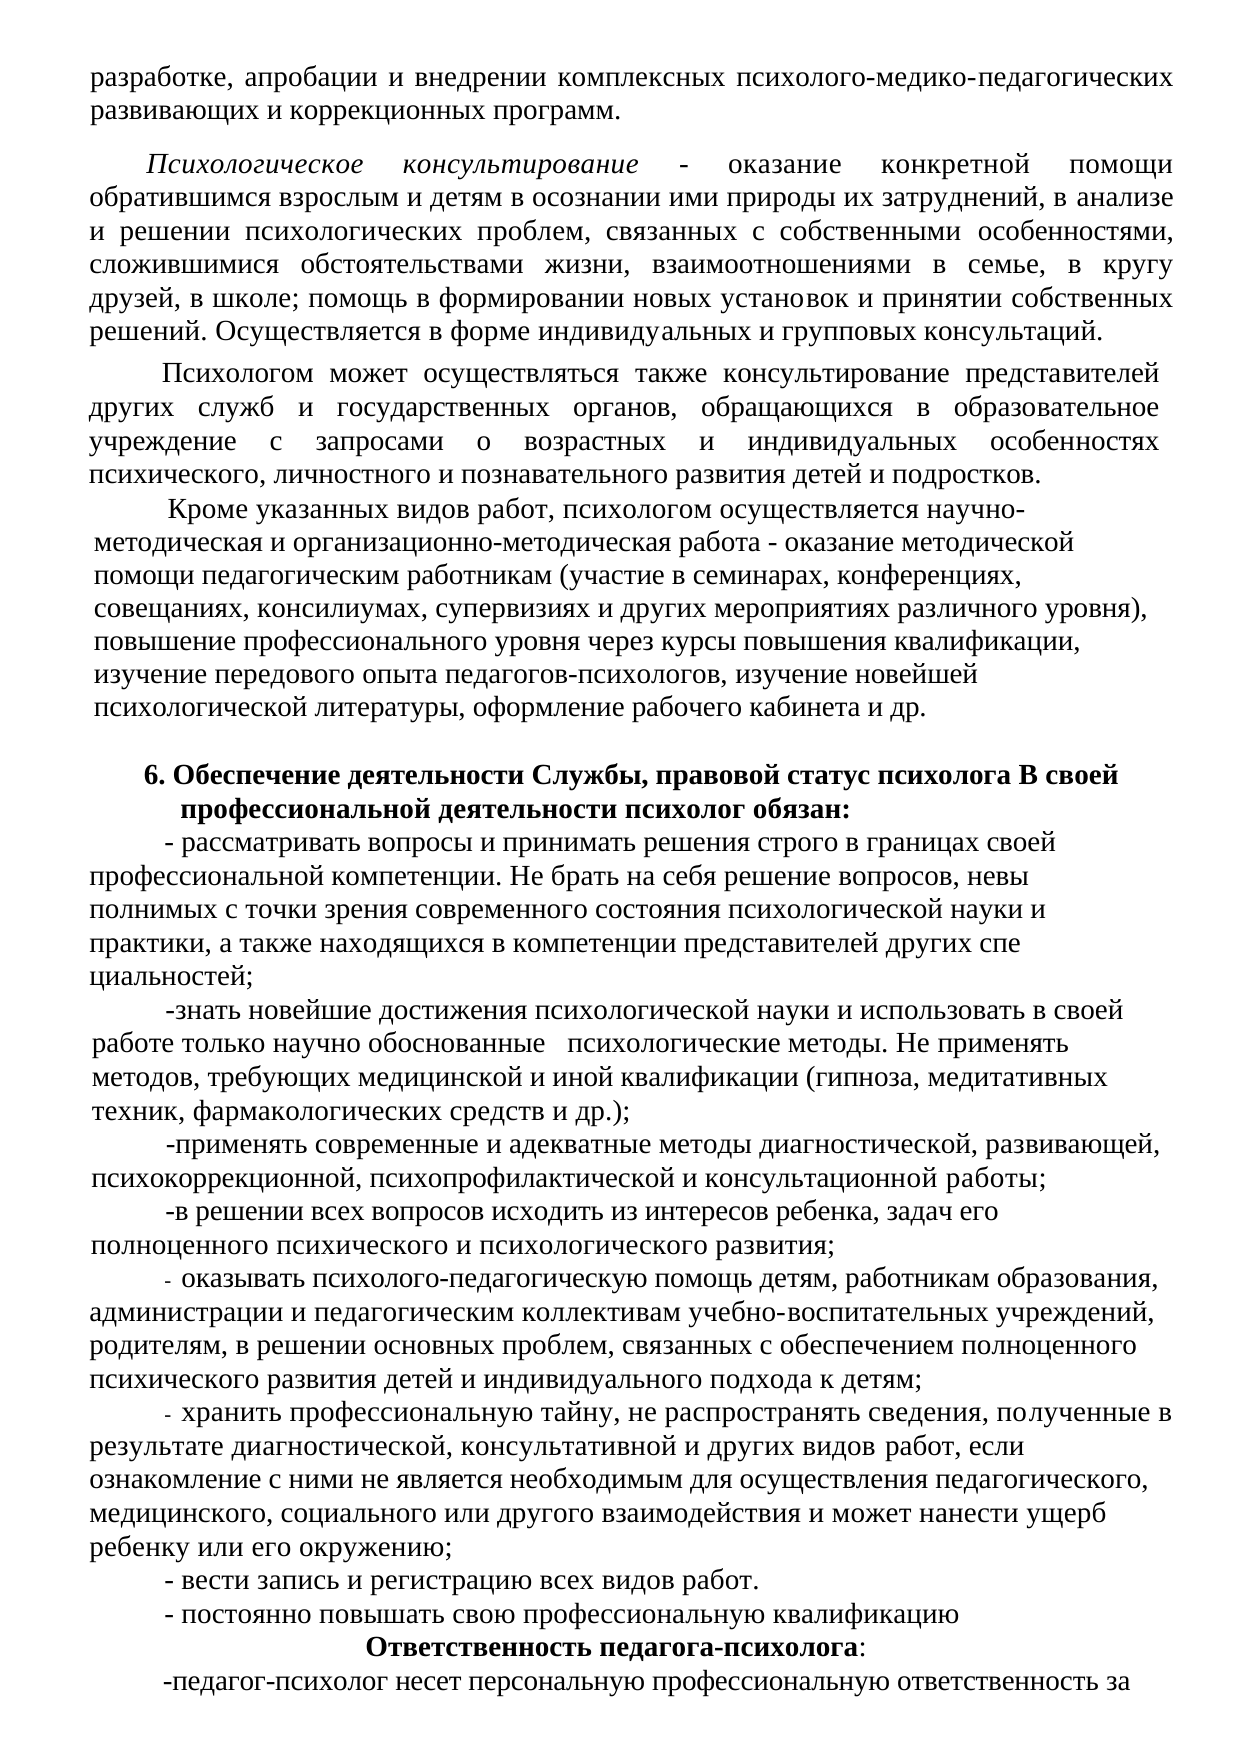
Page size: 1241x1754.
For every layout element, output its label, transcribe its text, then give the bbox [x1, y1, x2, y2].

list постоянно повышать свою профессиональную квалификацию [164, 1596, 1178, 1630]
text разработке, апробации и внедрении комплексных психолого-медико-педагогических развивающих и коррекционных программ. [90, 59, 1173, 126]
text Психологом может осуществляться также консультирование предста­вителей других служб и государственных органов, обращающихся в образо­вательное учреждение с запросами о возрастных и индивидуальных особенностях психического, личностного и познавательного развития детей и под­ростков. [89, 356, 1159, 490]
list оказывать психолого-педагогическую помощь детям, работникам об­разования, администрации и педагогическим коллективам учебно-воспитательных учреждений, родителям, в решении основных проблем, свя­занных с обеспечением полноценного психического развития детей и инди­видуального подхода к детям; [89, 1261, 1178, 1395]
text 6. Обеспечение деятельности Службы, правовой статус психолога В своей профессиональной деятельности психолог обязан: [144, 758, 1178, 825]
text -педагог-психолог несет персональную профессиональную ответствен­ность за [89, 1663, 1178, 1697]
list вести запись и регистрацию всех видов работ. [164, 1563, 1178, 1596]
text - рассматривать вопросы и принимать решения строго в границах своей профессиональной компетенции. Не брать на себя решение вопросов, невы­ полнимых с точки зрения современного состояния психологической науки и практики, а также находящихся в компетенции представителей других спе­ циальностей; [89, 825, 1178, 993]
list хранить профессиональную тайну, не распространять сведения, по­лученные в результате диагностической, консультативной и других видов работ, если ознакомление с ними не является необходимым для осуществле­ния педагогического, медицинского, социального или другого взаимодейст­вия и может нанести ущерб ребенку или его окружению; [89, 1395, 1178, 1563]
text Психологическое консультирование - оказание конкретной помощи обратившимся взрослым и детям в осознании ими природы их затруднений, в анализе и решении психологических проблем, связанных с собственными особенностями, сложившимися обстоятельствами жизни, взаимоотношения­ми в семье, в кругу друзей, в школе; помощь в формировании новых устано­вок и принятии собственных решений. Осуществляется в форме индивиду­альных и групповых консультаций. [89, 146, 1174, 347]
text -знать новейшие достижения психологической науки и использовать в своей работе только научно обоснованные психологические методы. Не применять методов, требующих медицинской и иной квалификации (гипноза, медитативных техник, фармакологических средств и др.); [92, 993, 1178, 1127]
text Ответственность педагога-психолога: [365, 1630, 1178, 1663]
text -применять современные и адекватные методы диагностической, раз­вивающей, психокоррекционной, психопрофилактической и консультацион­ной работы; [91, 1127, 1178, 1194]
text -в решении всех вопросов исходить из интересов ребенка, задач его полноценного психического и психологического развития; [91, 1194, 1178, 1261]
text Кроме указанных видов работ, психологом осуществляется научно-методическая и организационно-методическая работа - оказание методиче­ской помощи педагогическим работникам (участие в семинарах, конферен­циях, совещаниях, консилиумах, супервизиях и других мероприятиях раз­личного уровня), повышение профессионального уровня через курсы повы­шения квалификации, изучение передового опыта педагогов-психологов, изучение новейшей психологической литературы, оформление рабочего ка­бинета и др. [94, 492, 1178, 723]
